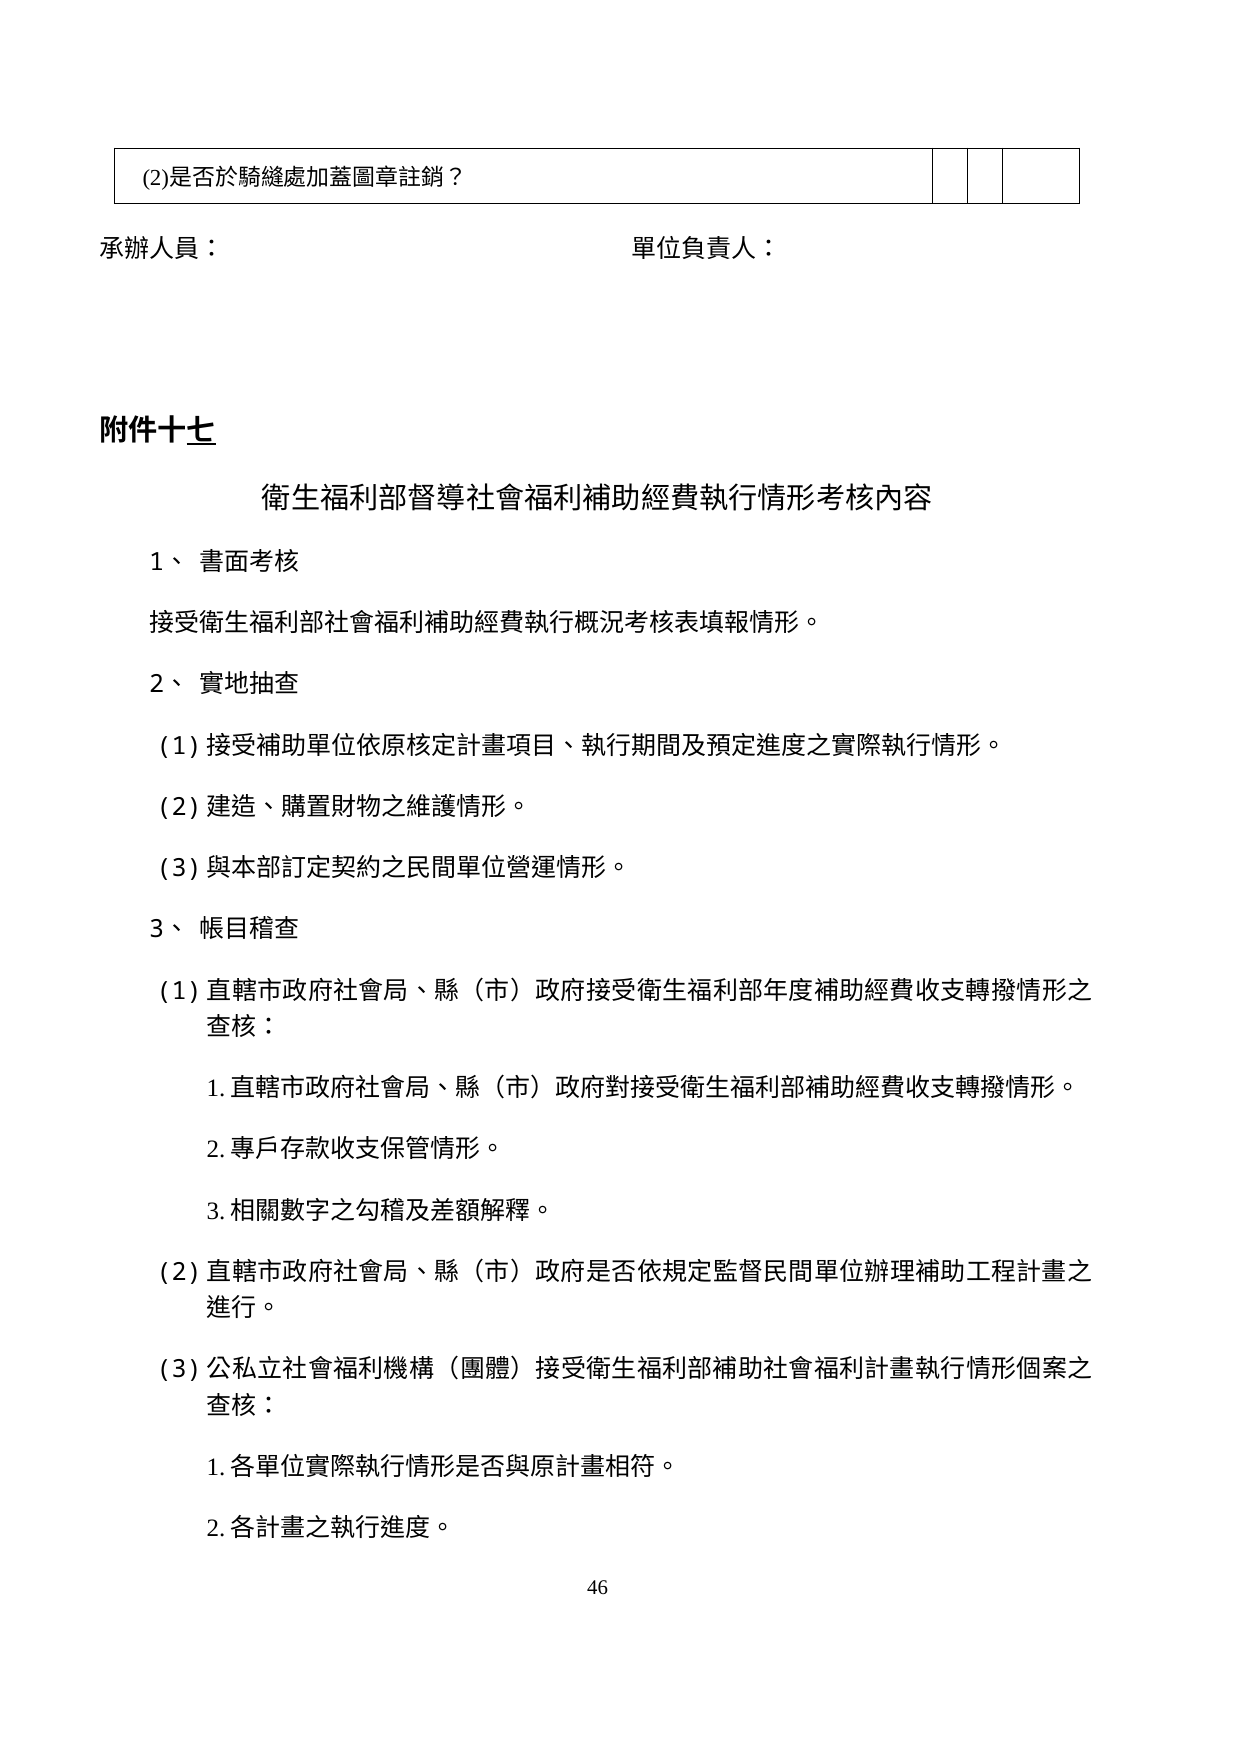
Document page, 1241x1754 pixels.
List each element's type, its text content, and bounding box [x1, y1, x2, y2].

text 接受衛生福利部社會福利補助經費執行概況考核表填報情形。 [149, 603, 1095, 639]
text 衛生福利部督導社會福利補助經費執行情形考核內容 [99, 474, 1095, 516]
list 各單位實際執行情形是否與原計畫相符。 [206, 1446, 1095, 1483]
list 專戶存款收支保管情形。 [206, 1129, 1095, 1165]
list 直轄市政府社會局、縣（市）政府對接受衛生福利部補助經費收支轉撥情形。 [206, 1068, 1095, 1104]
table_cell (2)是否於騎縫處加蓋圖章註銷？ [115, 149, 932, 203]
list 直轄市政府社會局、縣（市）政府是否依規定監督民間單位辦理補助工程計畫之進行。 [156, 1251, 1095, 1324]
list 公私立社會福利機構（團體）接受衛生福利部補助社會福利計畫執行情形個案之查核： [156, 1349, 1095, 1421]
list 直轄市政府社會局、縣（市）政府接受衛生福利部年度補助經費收支轉撥情形之查核： [156, 970, 1095, 1043]
text 承辦人員： 單位負責人： [99, 229, 1095, 265]
list 接受補助單位依原核定計畫項目、執行期間及預定進度之實際執行情形。 [156, 725, 1095, 761]
list 帳目稽查 [149, 909, 1095, 945]
list 書面考核 [149, 541, 1095, 578]
list 各計畫之執行進度。 [206, 1508, 1095, 1544]
list 與本部訂定契約之民間單位營運情形。 [156, 848, 1095, 884]
table_cell [968, 149, 1002, 203]
text 附件十七 [99, 407, 1095, 449]
list 建造、購置財物之維護情形。 [156, 786, 1095, 823]
table_cell [1003, 149, 1079, 203]
list 實地抽查 [149, 664, 1095, 700]
table_cell [933, 149, 967, 203]
list 相關數字之勾稽及差額解釋。 [206, 1190, 1095, 1226]
